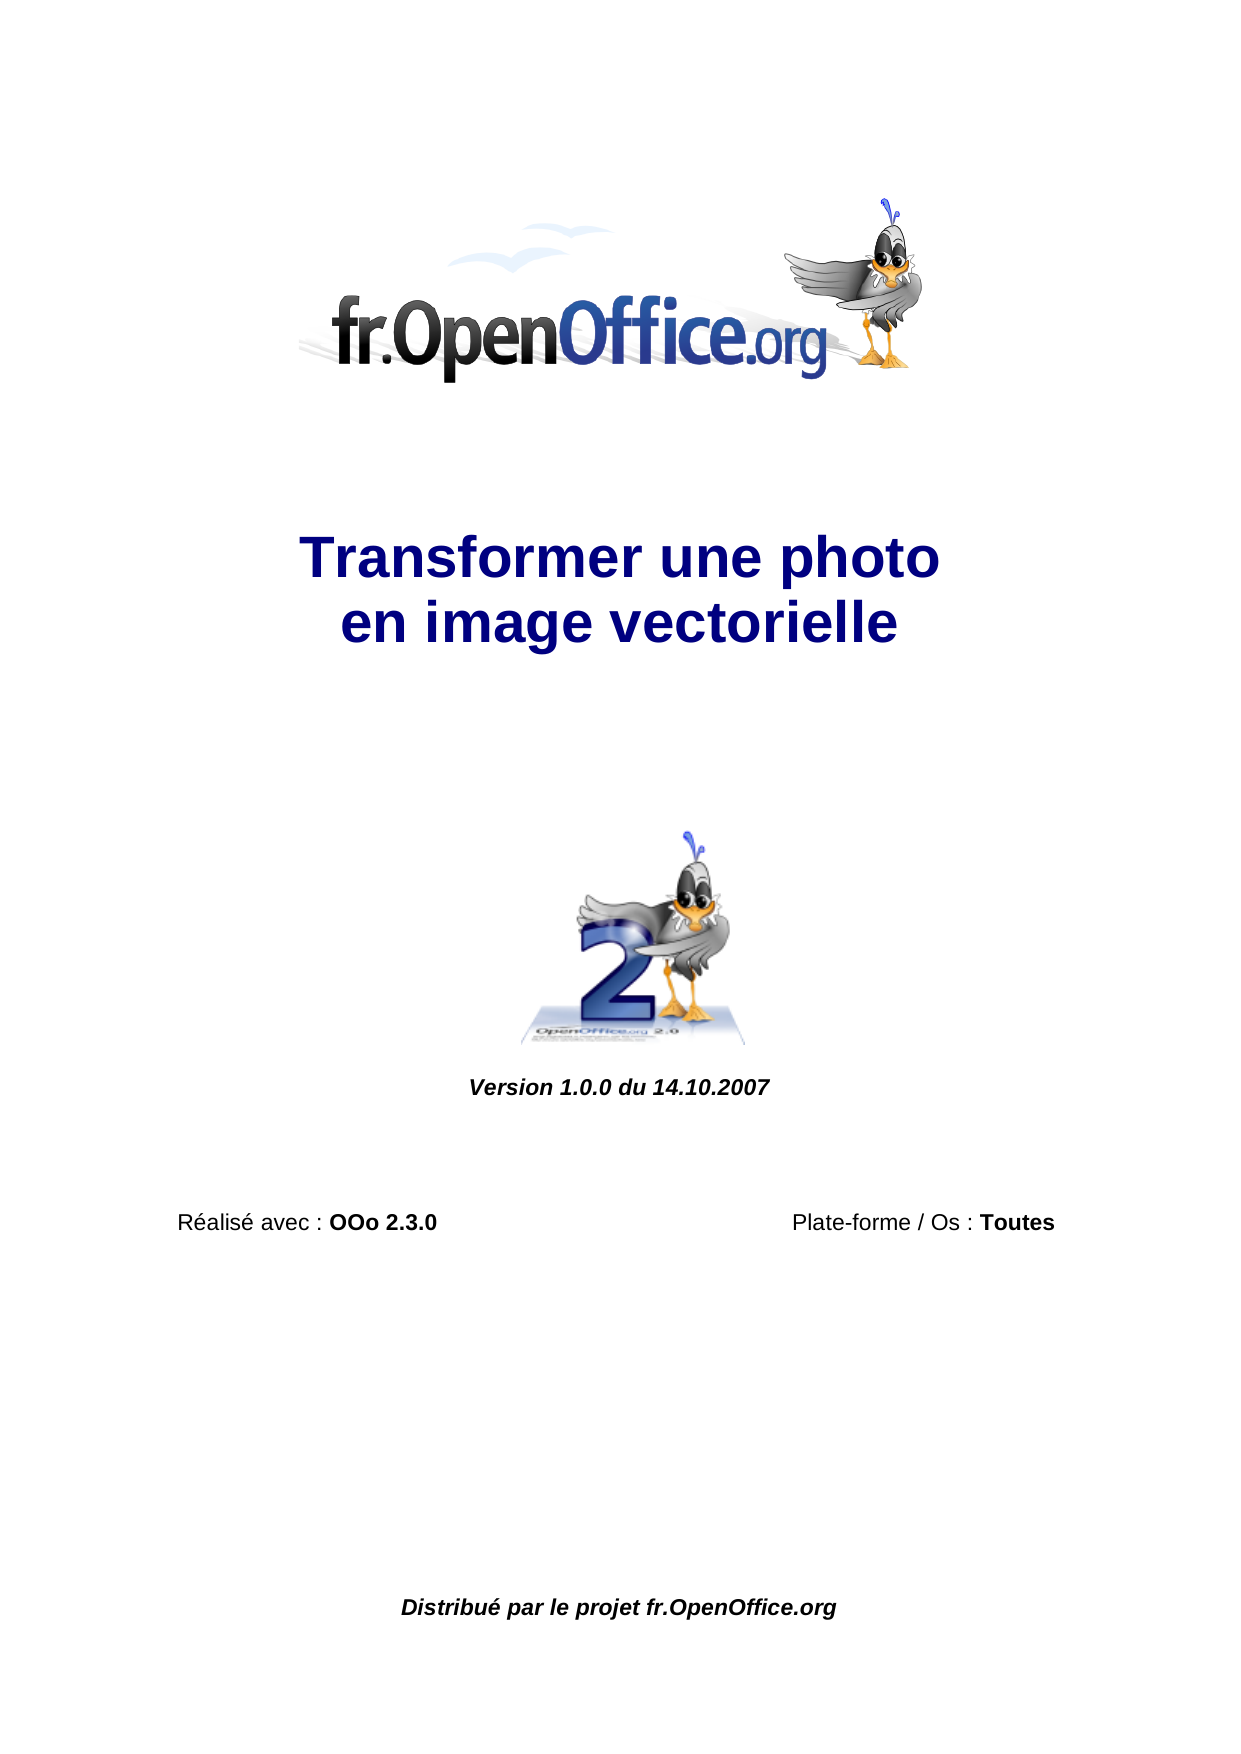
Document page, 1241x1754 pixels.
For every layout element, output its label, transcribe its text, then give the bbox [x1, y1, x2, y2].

subtitle Distribué par le projet fr.OpenOffice.org [118, 1594, 1122, 1620]
picture [298, 188, 942, 403]
picture [521, 821, 745, 1045]
title Transformer une photo en image vectorielle [118, 524, 1122, 655]
subtitle Version 1.0.0 du 14.10.2007 [369, 1075, 871, 1101]
text Réalisé avec : OOo 2.3.0 Plate-forme / Os : Toutes [177, 1209, 1063, 1236]
